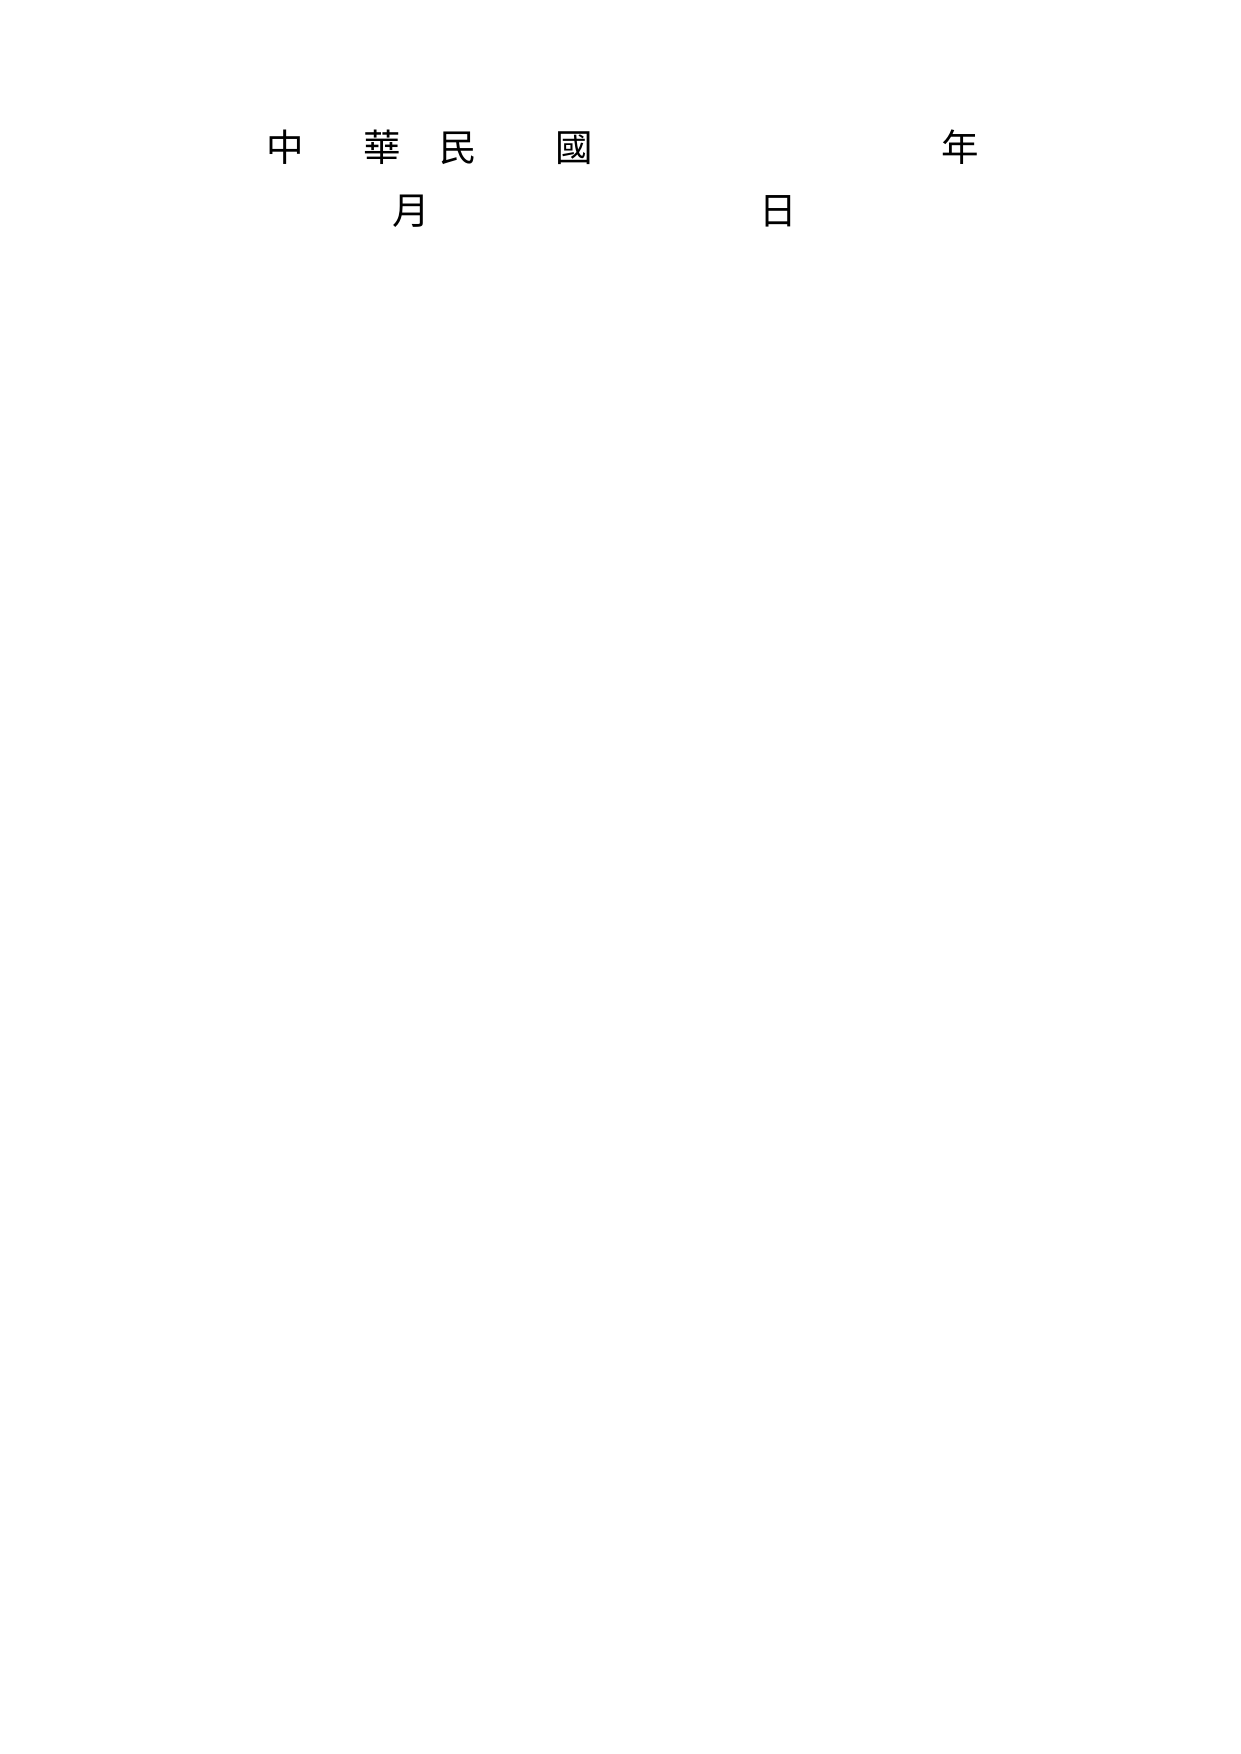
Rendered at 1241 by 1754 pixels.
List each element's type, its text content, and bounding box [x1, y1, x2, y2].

text 中 華 民 國 年 月 日 [142, 118, 1104, 235]
